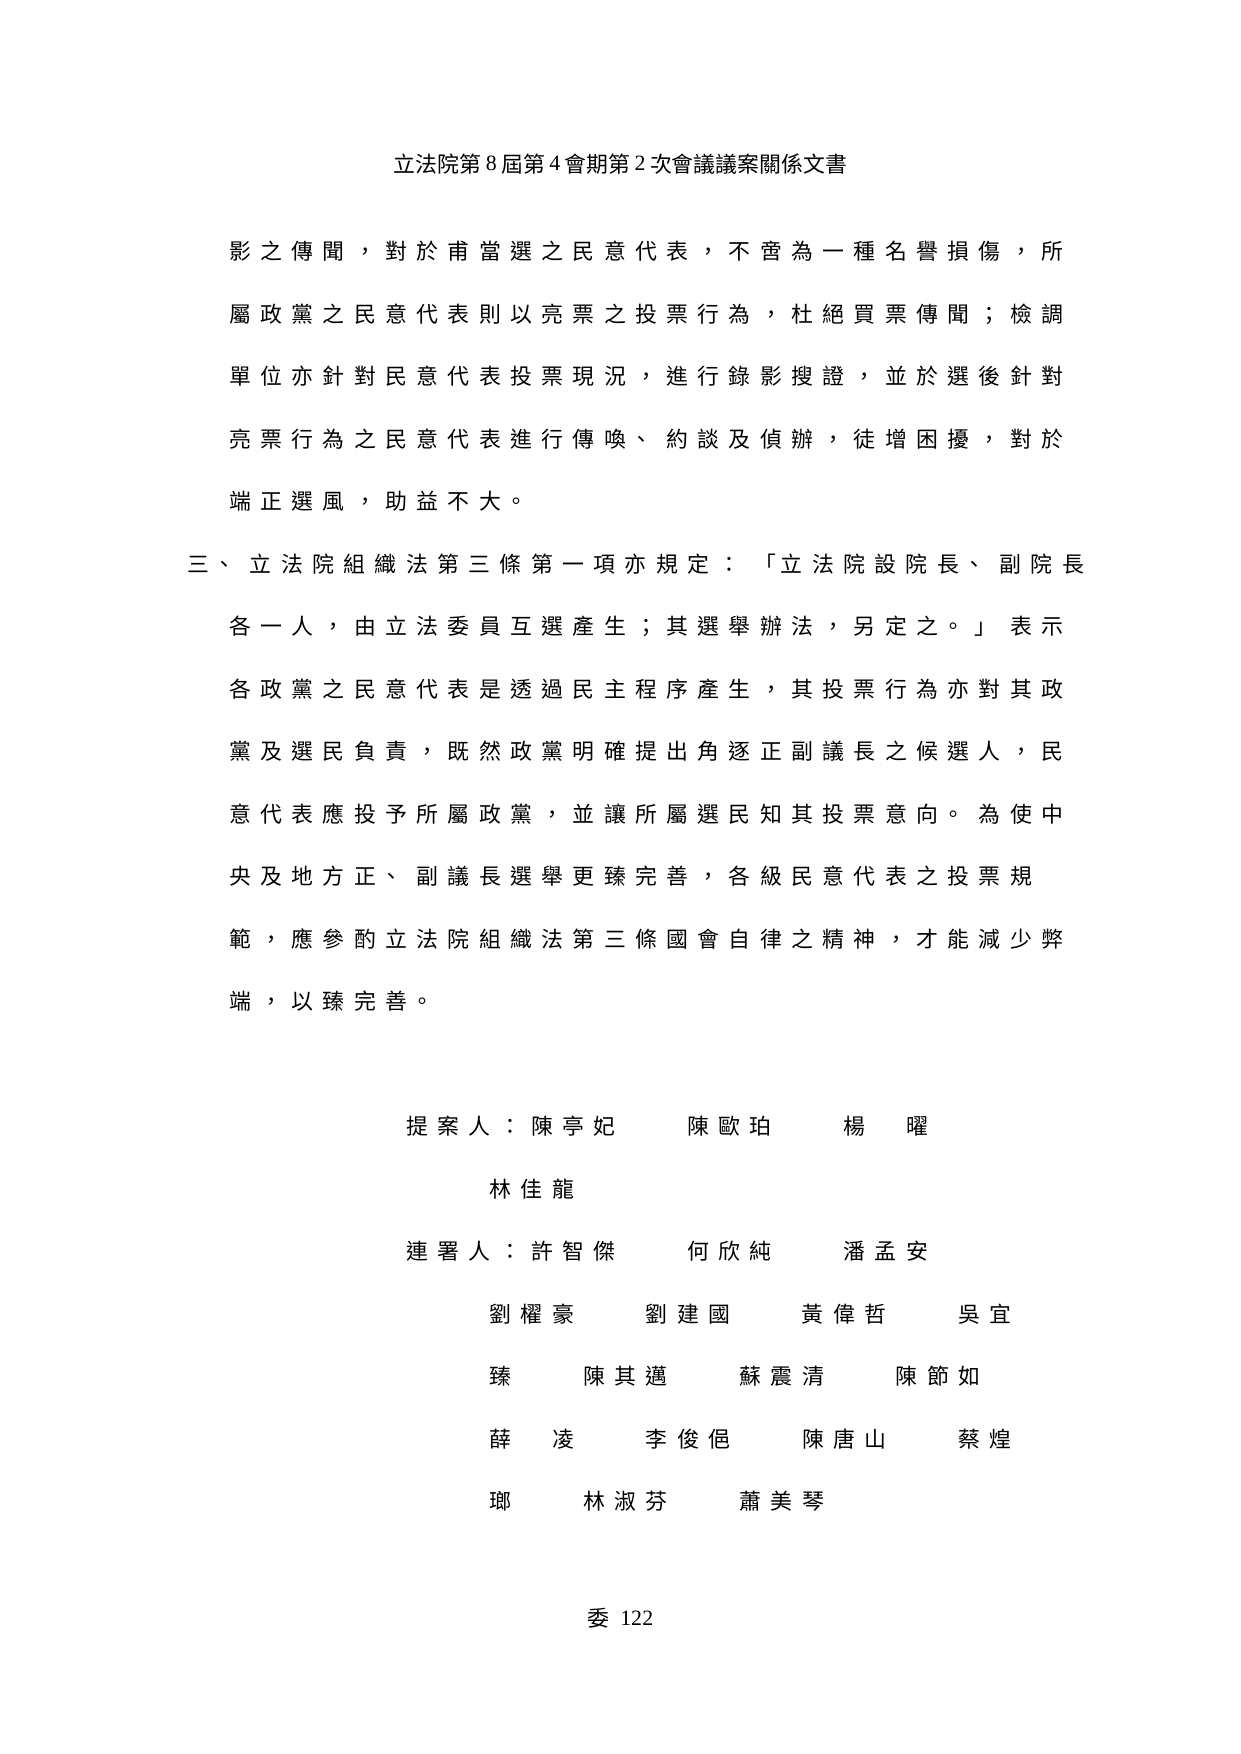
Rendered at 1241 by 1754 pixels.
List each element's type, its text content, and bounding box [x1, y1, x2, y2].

text 三、立法院組織法第三條第一項亦規定：「立法院設院長、副院長各一人，由立法委員互選產生；其選舉辦法，另定之。」表示各政黨之民意代表是透過民主程序產生，其投票行為亦對其政黨及選民負責，既然政黨明確提出角逐正副議長之候選人，民意代表應投予所屬政黨，並讓所屬選民知其投票意向。為使中央及地方正、副議長選舉更臻完善，各級民意代表之投票規範，應參酌立法院組織法第三條國會自律之精神，才能減少弊端，以臻完善。 [173, 531, 1089, 1031]
text 提案人：陳亭妃 陳歐珀 楊 曜 林佳龍 [393, 1094, 1023, 1219]
text 影之傳聞，對於甫當選之民意代表，不啻為一種名譽損傷，所屬政黨之民意代表則以亮票之投票行為，杜絕買票傳聞；檢調單位亦針對民意代表投票現況，進行錄影搜證，並於選後針對亮票行為之民意代表進行傳喚、約談及偵辦，徒增困擾，對於端正選風，助益不大。 [173, 219, 1089, 531]
text 連署人：許智傑 何欣純 潘孟安 劉櫂豪 劉建國 黃偉哲 吳宜臻 陳其邁 蘇震清 陳節如 薛 凌 李俊俋 陳唐山 蔡煌瑯 林淑芬 蕭美琴 [393, 1219, 1023, 1531]
